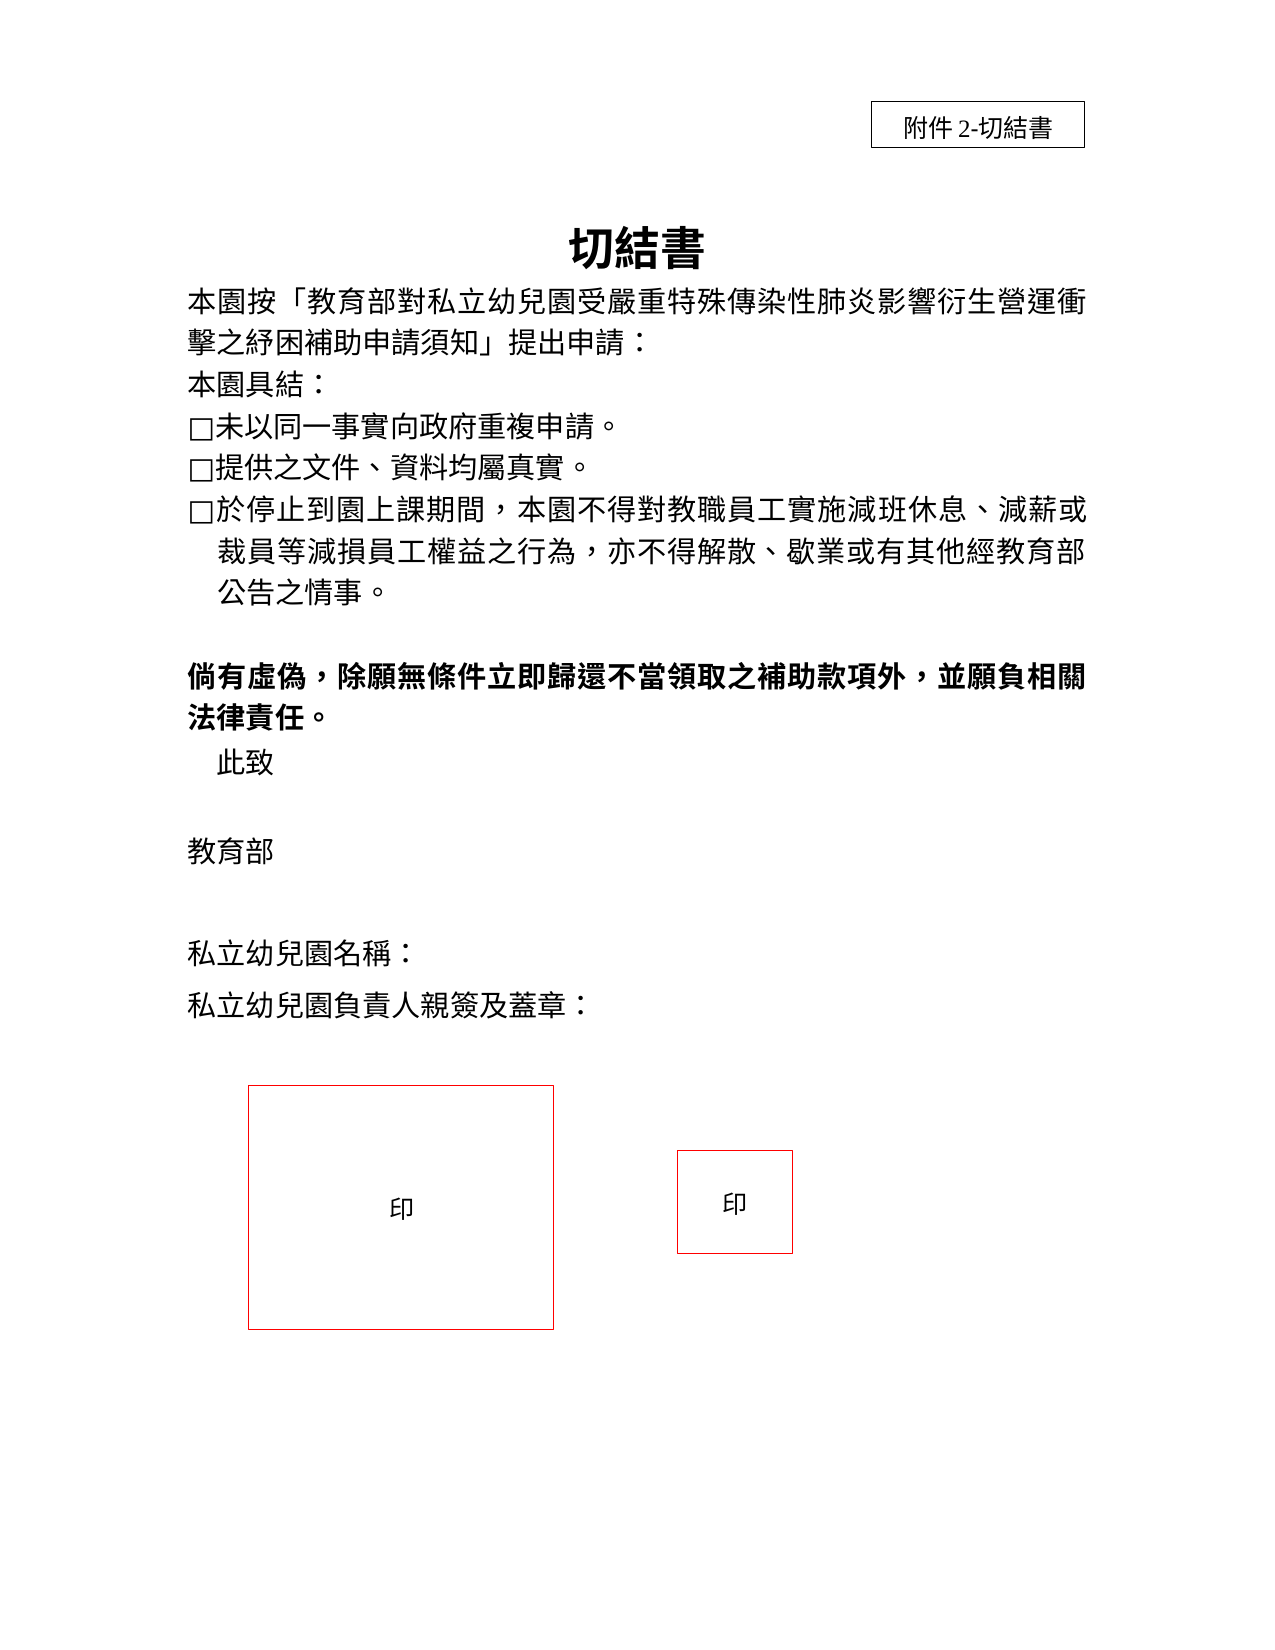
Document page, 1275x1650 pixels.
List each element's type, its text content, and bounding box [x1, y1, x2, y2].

text 本園按「教育部對私立幼兒園受嚴重特殊傳染性肺炎影響衍生營運衝擊之紓困補助申請須知」提出申請： [187, 279, 1088, 362]
text □於停止到園上課期間，本園不得對教職員工實施減班休息、減薪或裁員等減損員工權益之行為，亦不得解散、歇業或有其他經教育部公告之情事。 [187, 487, 1088, 612]
text 附件2-切結書 [887, 108, 1069, 141]
text 倘有虛偽，除願無條件立即歸還不當領取之補助款項外，並願負相關法律責任。 [187, 654, 1088, 737]
text 本園具結： [187, 362, 1088, 404]
text 印 [264, 1189, 539, 1226]
text □提供之文件、資料均屬真實。 [187, 445, 1088, 487]
text □未以同一事實向政府重複申請。 [187, 404, 1088, 445]
text 此致 [187, 737, 1088, 783]
text 教育部 [187, 829, 1088, 871]
text 私立幼兒園負責人親簽及蓋章： [187, 975, 1088, 1027]
text 切結書 [187, 212, 1088, 279]
text 印 [692, 1184, 778, 1221]
text 私立幼兒園名稱： [187, 923, 1088, 975]
